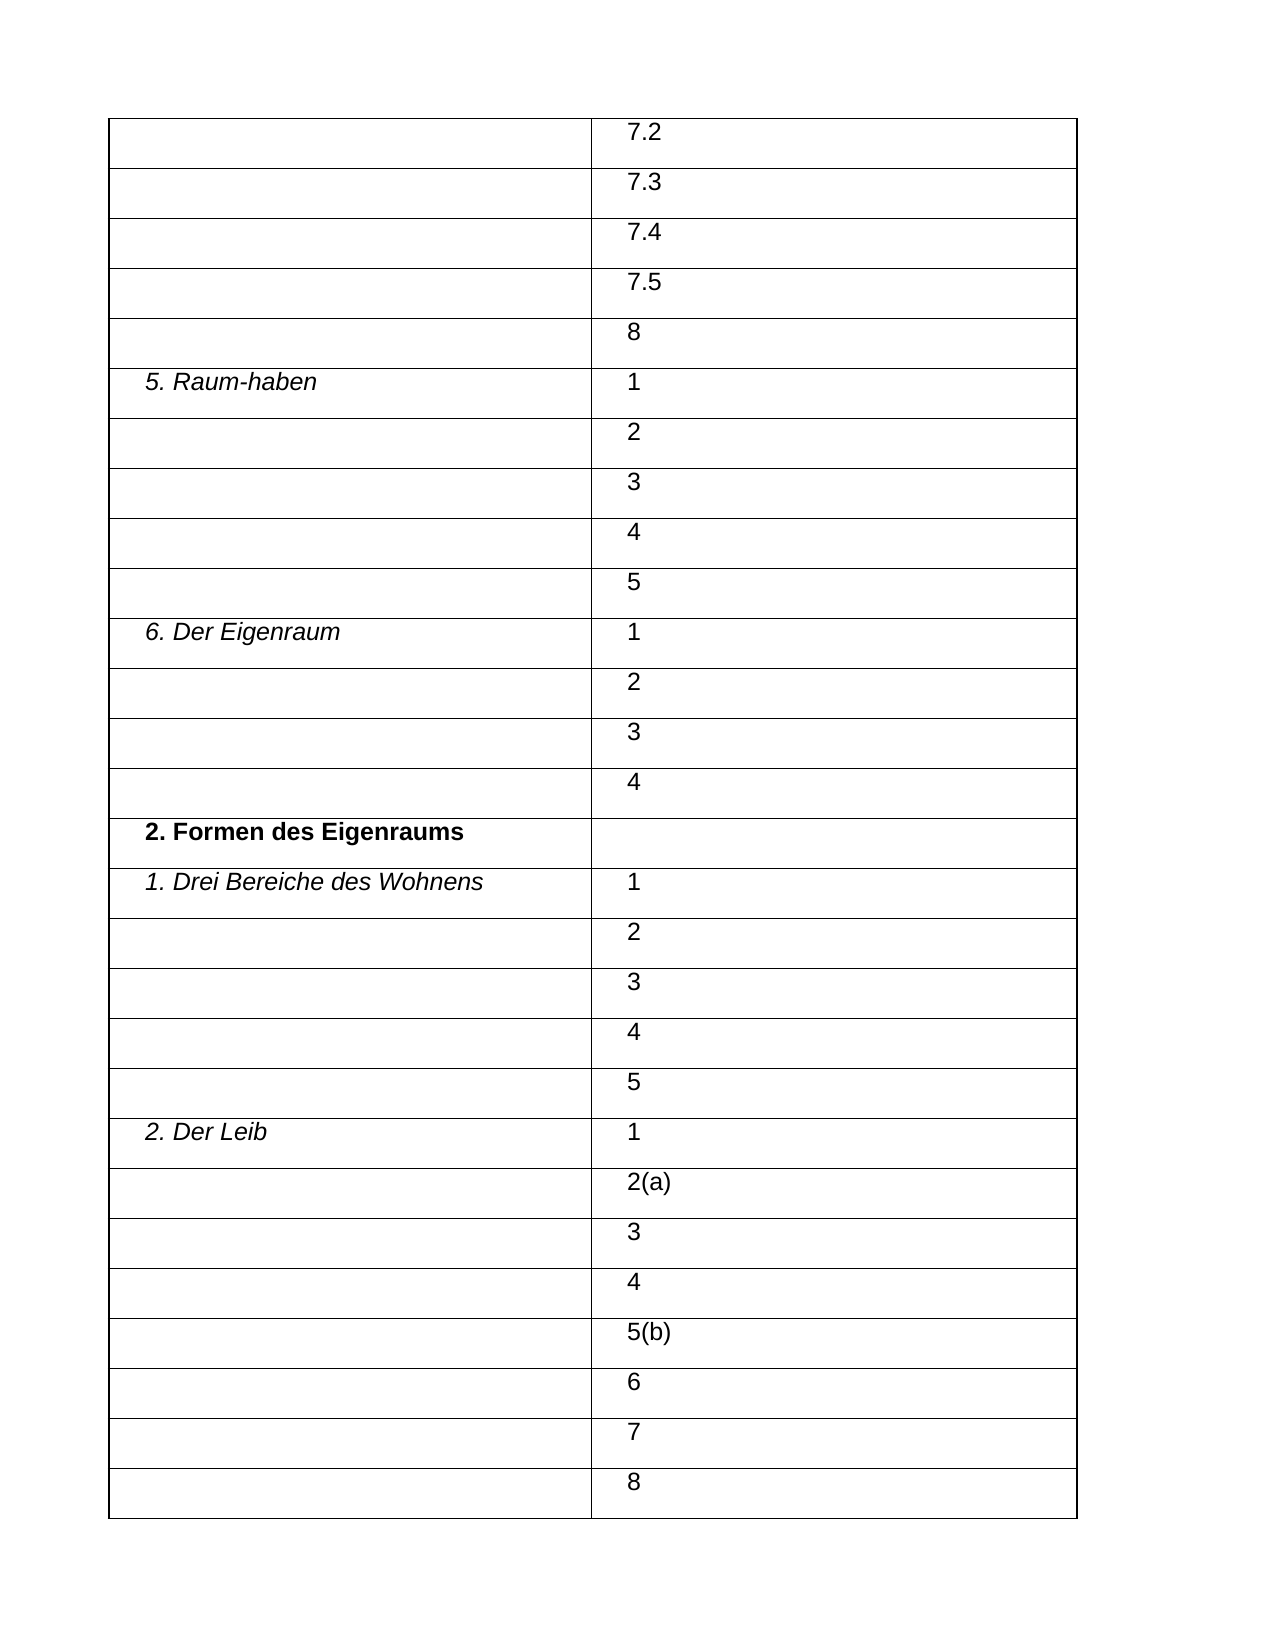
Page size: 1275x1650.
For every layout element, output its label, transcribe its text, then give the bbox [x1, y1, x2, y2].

table_cell 3 [592, 719, 1076, 768]
table_cell 2. Formen des Eigenraums [110, 819, 591, 868]
table_cell 1. Drei Bereiche des Wohnens [110, 869, 591, 918]
table_cell [110, 469, 591, 518]
table_cell 4 [592, 1269, 1076, 1318]
table_cell [110, 1269, 591, 1318]
table_cell 7.5 [592, 269, 1076, 318]
table_cell [110, 569, 591, 618]
table_cell 4 [592, 769, 1076, 818]
table_cell 1 [592, 619, 1076, 668]
table_cell 3 [592, 1219, 1076, 1268]
table_cell [110, 1419, 591, 1468]
table_cell [110, 169, 591, 218]
table_cell 2 [592, 669, 1076, 718]
table_cell 2 [592, 419, 1076, 468]
table_cell 5(b) [592, 1319, 1076, 1368]
table_cell [110, 1369, 591, 1418]
table_cell 2(a) [592, 1169, 1076, 1218]
table_cell [110, 919, 591, 968]
table_cell [110, 119, 591, 168]
table_cell [110, 1019, 591, 1068]
table_cell 6. Der Eigenraum [110, 619, 591, 668]
table_cell 3 [592, 469, 1076, 518]
table_cell [110, 419, 591, 468]
table_cell 8 [592, 1469, 1076, 1518]
table_cell 5. Raum-haben [110, 369, 591, 418]
table_cell 3 [592, 969, 1076, 1018]
table_cell [110, 719, 591, 768]
table_cell 2. Der Leib [110, 1119, 591, 1168]
table_cell 4 [592, 1019, 1076, 1068]
table_cell [110, 669, 591, 718]
table_cell 7 [592, 1419, 1076, 1468]
table_cell 7.2 [592, 119, 1076, 168]
table_cell 1 [592, 1119, 1076, 1168]
table_cell [110, 319, 591, 368]
table_cell [110, 1069, 591, 1118]
table_cell [110, 1319, 591, 1368]
table_cell 4 [592, 519, 1076, 568]
table_cell [110, 1169, 591, 1218]
table_cell 6 [592, 1369, 1076, 1418]
table_cell [110, 969, 591, 1018]
table_cell 7.3 [592, 169, 1076, 218]
table_cell 1 [592, 369, 1076, 418]
table_cell 7.4 [592, 219, 1076, 268]
table_cell 2 [592, 919, 1076, 968]
table_cell [592, 819, 1076, 868]
table_cell [110, 519, 591, 568]
table_cell 5 [592, 1069, 1076, 1118]
table_cell [110, 219, 591, 268]
table_cell [110, 1219, 591, 1268]
table_cell 8 [592, 319, 1076, 368]
table_cell [110, 1469, 591, 1518]
table_cell [110, 269, 591, 318]
table_cell 5 [592, 569, 1076, 618]
table_cell [110, 769, 591, 818]
table_cell 1 [592, 869, 1076, 918]
